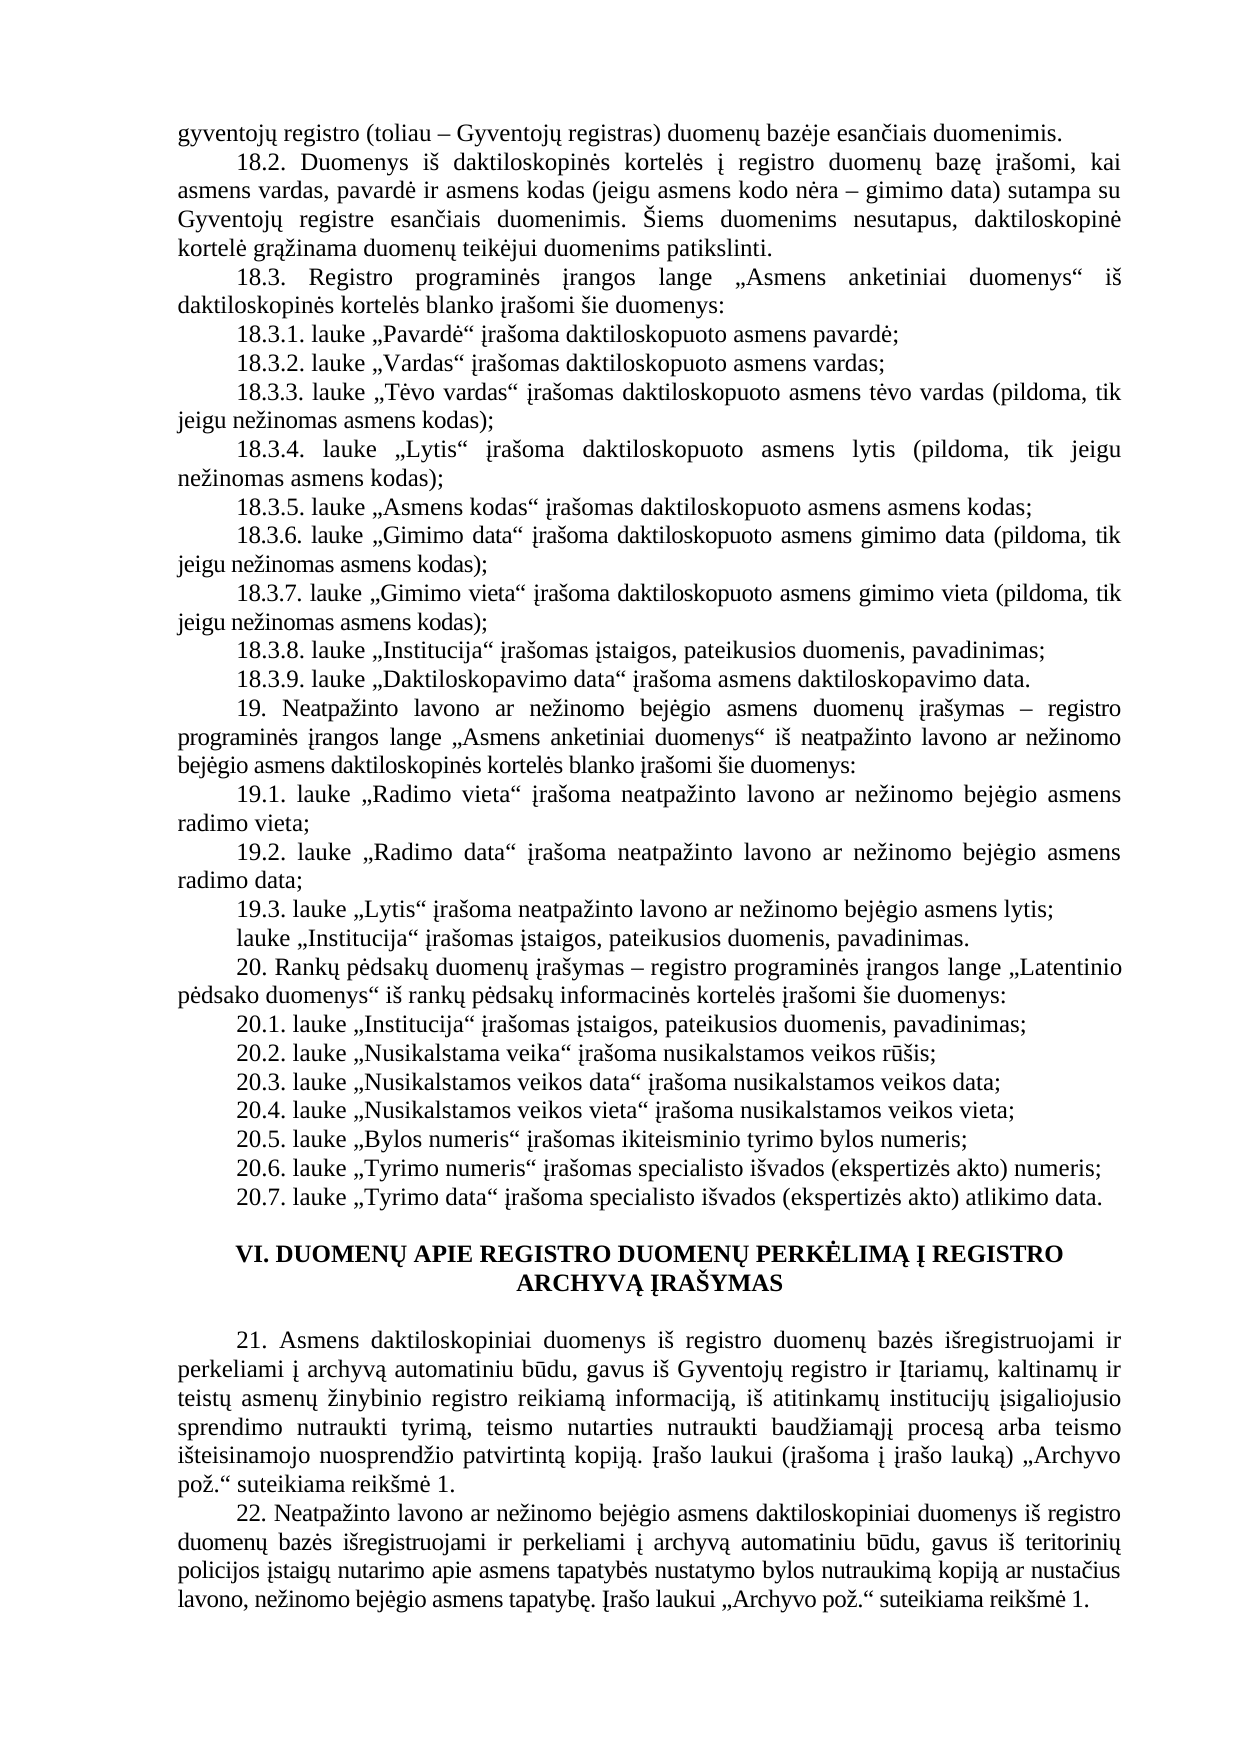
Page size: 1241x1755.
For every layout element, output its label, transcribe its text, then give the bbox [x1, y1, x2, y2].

text 18.3.3. lauke „Tėvo vardas“ įrašomas daktiloskopuoto asmens tėvo vardas (pildoma, tik jeigu nežinomas asmens kodas); [177, 377, 1122, 434]
text 18.3.7. lauke „Gimimo vieta“ įrašoma daktiloskopuoto asmens gimimo vieta (pildoma, tik jeigu nežinomas asmens kodas); [177, 578, 1122, 636]
text 20.2. lauke „Nusikalstama veika“ įrašoma nusikalstamos veikos rūšis; [177, 1038, 1122, 1067]
text 19.1. lauke „Radimo vieta“ įrašoma neatpažinto lavono ar nežinomo bejėgio asmens radimo vieta; [177, 779, 1122, 837]
text 22. Neatpažinto lavono ar nežinomo bejėgio asmens daktiloskopiniai duomenys iš registro duomenų bazės išregistruojami ir perkeliami į archyvą automatiniu būdu, gavus iš teritorinių policijos įstaigų nutarimo apie asmens tapatybės nustatymo bylos nutraukimą kopiją ar nustačius lavono, nežinomo bejėgio asmens tapatybę. Įrašo laukui „Archyvo pož.“ suteikiama reikšmė 1. [177, 1498, 1122, 1613]
text 19.3. lauke „Lytis“ įrašoma neatpažinto lavono ar nežinomo bejėgio asmens lytis; [177, 894, 1122, 923]
text 18.3.1. lauke „Pavardė“ įrašoma daktiloskopuoto asmens pavardė; [177, 319, 1122, 348]
text 20.6. lauke „Tyrimo numeris“ įrašomas specialisto išvados (ekspertizės akto) numeris; [177, 1153, 1122, 1182]
text 18.2. Duomenys iš daktiloskopinės kortelės į registro duomenų bazę įrašomi, kai asmens vardas, pavardė ir asmens kodas (jeigu asmens kodo nėra – gimimo data) sutampa su Gyventojų registre esančiais duomenimis. Šiems duomenims nesutapus, daktiloskopinė kortelė grąžinama duomenų teikėjui duomenims patikslinti. [177, 147, 1122, 262]
text 20. Rankų pėdsakų duomenų įrašymas – registro programinės įrangos lange „Latentinio pėdsako duomenys“ iš rankų pėdsakų informacinės kortelės įrašomi šie duomenys: [177, 952, 1122, 1009]
text 19.2. lauke „Radimo data“ įrašoma neatpažinto lavono ar nežinomo bejėgio asmens radimo data; [177, 837, 1122, 894]
text 18.3. Registro programinės įrangos lange „Asmens anketiniai duomenys“ iš daktiloskopinės kortelės blanko įrašomi šie duomenys: [177, 262, 1122, 319]
text 18.3.8. lauke „Institucija“ įrašomas įstaigos, pateikusios duomenis, pavadinimas; [177, 636, 1122, 664]
text 18.3.2. lauke „Vardas“ įrašomas daktiloskopuoto asmens vardas; [177, 348, 1122, 377]
text 20.3. lauke „Nusikalstamos veikos data“ įrašoma nusikalstamos veikos data; [177, 1067, 1122, 1096]
text lauke „Institucija“ įrašomas įstaigos, pateikusios duomenis, pavadinimas. [177, 923, 1122, 952]
text VI. DUOMENŲ APIE REGISTRO DUOMENŲ PERKĖLIMĄ Į REGISTRO ARCHYVĄ ĮRAŠYMAS [177, 1239, 1122, 1297]
text 20.7. lauke „Tyrimo data“ įrašoma specialisto išvados (ekspertizės akto) atlikimo data. [177, 1182, 1122, 1211]
text gyventojų registro (toliau – Gyventojų registras) duomenų bazėje esančiais duomenimis. [177, 118, 1122, 147]
text 20.4. lauke „Nusikalstamos veikos vieta“ įrašoma nusikalstamos veikos vieta; [177, 1096, 1122, 1124]
text 20.5. lauke „Bylos numeris“ įrašomas ikiteisminio tyrimo bylos numeris; [177, 1124, 1122, 1153]
text 18.3.6. lauke „Gimimo data“ įrašoma daktiloskopuoto asmens gimimo data (pildoma, tik jeigu nežinomas asmens kodas); [177, 521, 1122, 578]
text 18.3.5. lauke „Asmens kodas“ įrašomas daktiloskopuoto asmens asmens kodas; [177, 492, 1122, 521]
text 18.3.9. lauke „Daktiloskopavimo data“ įrašoma asmens daktiloskopavimo data. [177, 664, 1122, 693]
text 19. Neatpažinto lavono ar nežinomo bejėgio asmens duomenų įrašymas – registro programinės įrangos lange „Asmens anketiniai duomenys“ iš neatpažinto lavono ar nežinomo bejėgio asmens daktiloskopinės kortelės blanko įrašomi šie duomenys: [177, 693, 1122, 779]
text 20.1. lauke „Institucija“ įrašomas įstaigos, pateikusios duomenis, pavadinimas; [177, 1009, 1122, 1038]
text 18.3.4. lauke „Lytis“ įrašoma daktiloskopuoto asmens lytis (pildoma, tik jeigu nežinomas asmens kodas); [177, 434, 1122, 492]
text 21. Asmens daktiloskopiniai duomenys iš registro duomenų bazės išregistruojami ir perkeliami į archyvą automatiniu būdu, gavus iš Gyventojų registro ir Įtariamų, kaltinamų ir teistų asmenų žinybinio registro reikiamą informaciją, iš atitinkamų institucijų įsigaliojusio sprendimo nutraukti tyrimą, teismo nutarties nutraukti baudžiamąjį procesą arba teismo išteisinamojo nuosprendžio patvirtintą kopiją. Įrašo laukui (įrašoma į įrašo lauką) „Archyvo pož.“ suteikiama reikšmė 1. [177, 1326, 1122, 1498]
